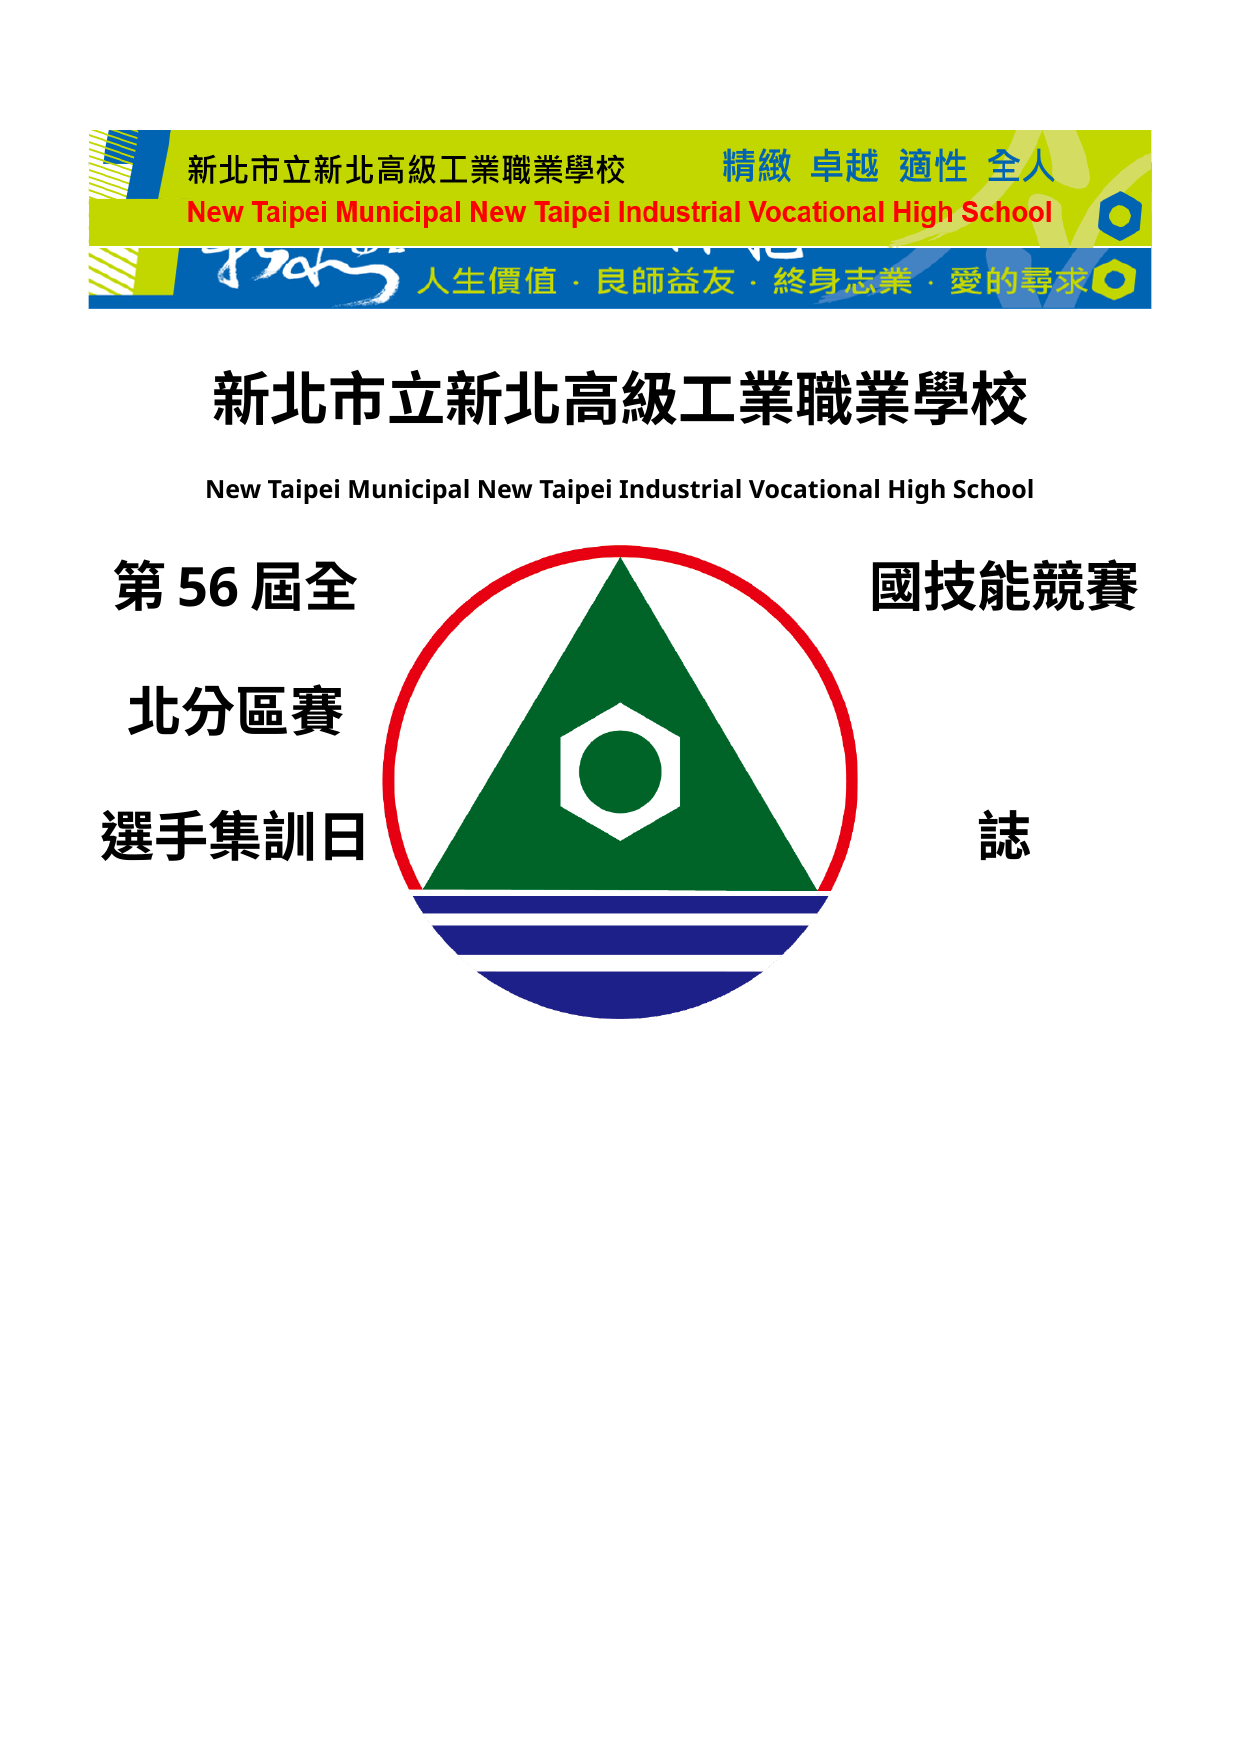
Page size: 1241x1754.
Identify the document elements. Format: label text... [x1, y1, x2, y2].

text 第56屆全國技能競賽北分區賽 [89, 509, 1151, 759]
text 新北市立新北高級工業職業學校 [89, 322, 1152, 447]
text 選手集訓日 [89, 759, 406, 884]
text 誌 [835, 759, 1151, 884]
text New Taipei Municipal New Taipei Industrial Vocational High School [89, 447, 1152, 509]
